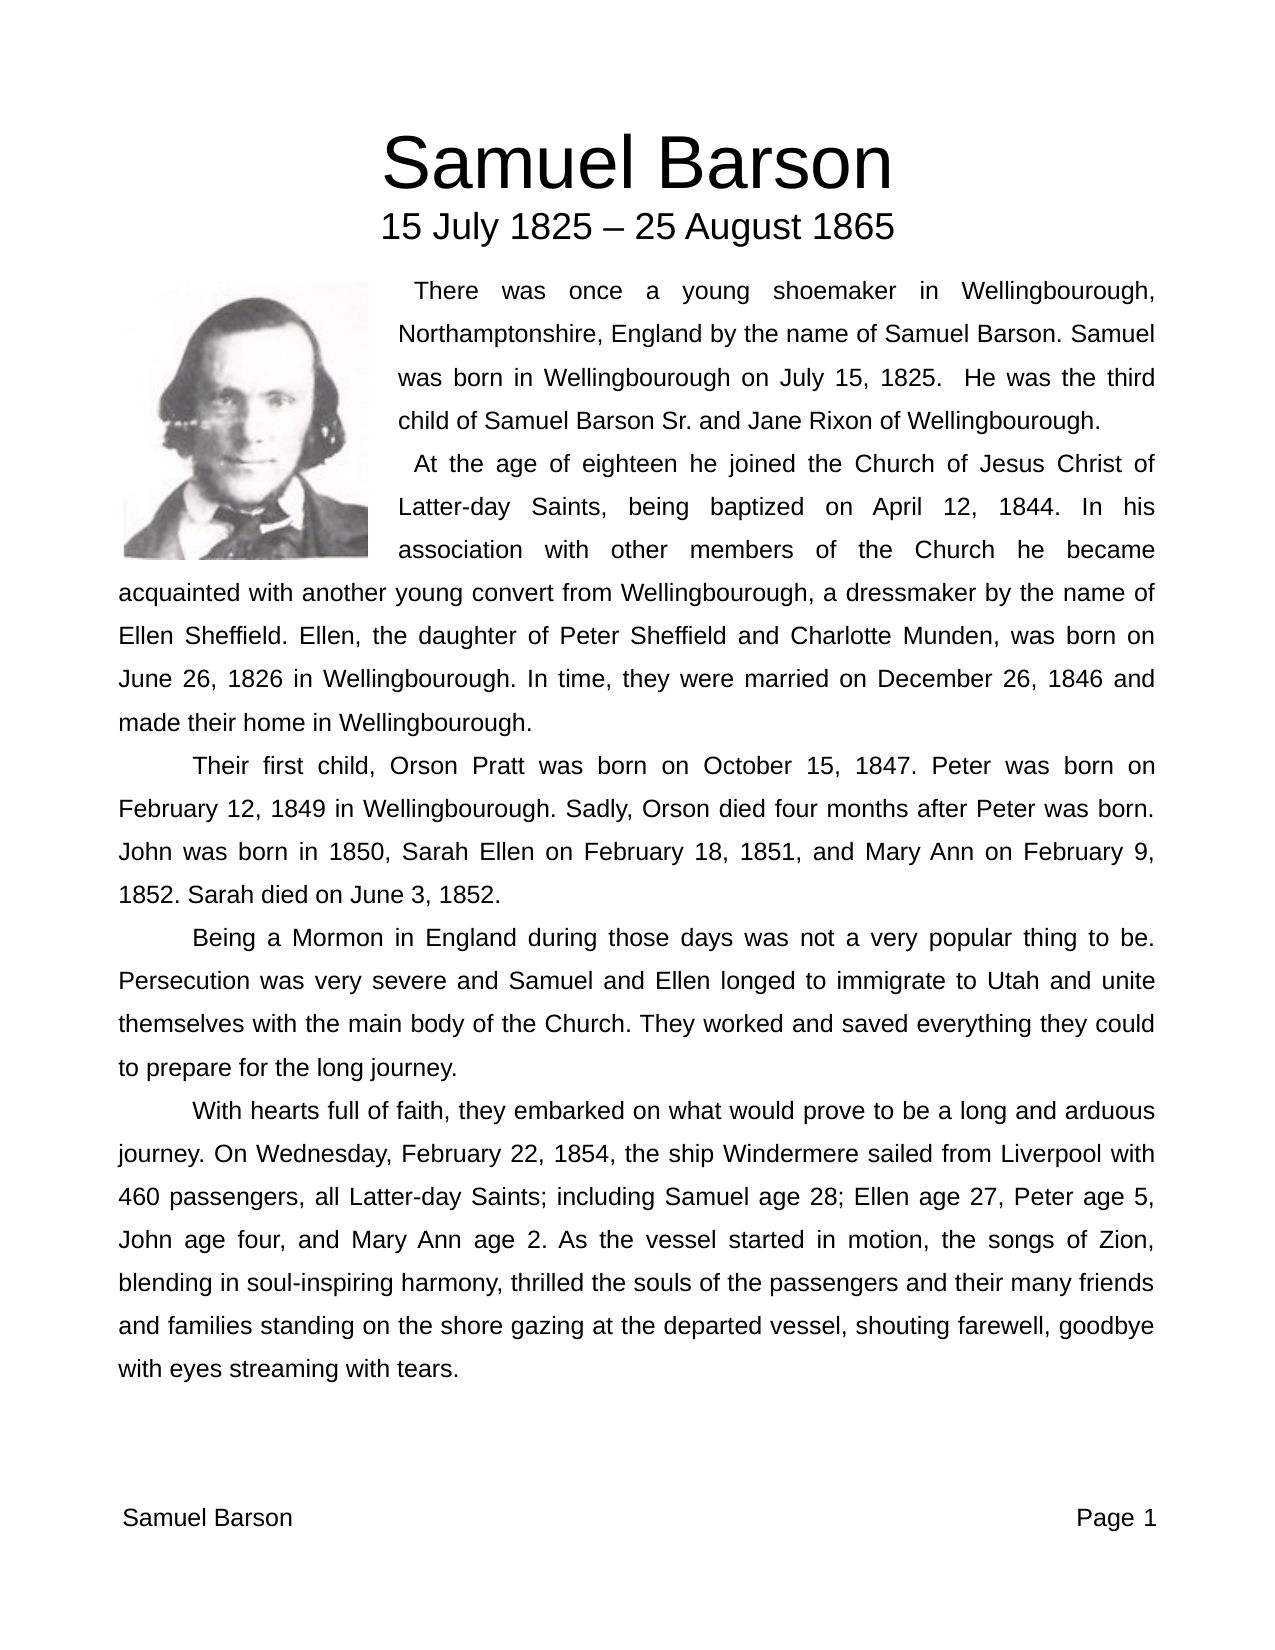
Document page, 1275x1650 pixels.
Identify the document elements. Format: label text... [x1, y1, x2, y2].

text There was once a young shoemaker in Wellingbourough, Northamptonshire, England by the name of Samuel Barson. Samuel was born in Wellingbourough on July 15, 1825. He was the third child of Samuel Barson Sr. and Jane Rixon of Wellingbourough. [118, 276, 1157, 434]
text At the age of eighteen he joined the Church of Jesus Christ of Latter-day Saints, being baptized on April 12, 1844. In his association with other members of the Church he became acquainted with another young convert from Wellingbourough, a dressmaker by the name of Ellen Sheffield. Ellen, the daughter of Peter Sheffield and Charlotte Munden, was born on June 26, 1826 in Wellingbourough. In time, they were married on December 26, 1846 and made their home in Wellingbourough. [118, 449, 1157, 736]
text With hearts full of faith, they embarked on what would prove to be a long and arduous journey. On Wednesday, February 22, 1854, the ship Windermere sailed from Liverpool with 460 passengers, all Latter-day Saints; including Samuel age 28; Ellen age 27, Peter age 5, John age four, and Mary Ann age 2. As the vessel started in motion, the songs of Zion, blending in soul-inspiring harmony, thrilled the souls of the passengers and their many friends and families standing on the shore gazing at the departed vessel, shouting farewell, goodbye with eyes streaming with tears. [118, 1096, 1157, 1383]
picture [123, 281, 368, 560]
text Their first child, Orson Pratt was born on October 15, 1847. Peter was born on February 12, 1849 in Wellingbourough. Sadly, Orson died four months after Peter was born. John was born in 1850, Sarah Ellen on February 18, 1851, and Mary Ann on February 9, 1852. Sarah died on June 3, 1852. [118, 751, 1157, 909]
text Samuel Barson [118, 118, 1157, 204]
text 15 July 1825 – 25 August 1865 [118, 204, 1157, 247]
text Being a Mormon in England during those days was not a very popular thing to be. Persecution was very severe and Samuel and Ellen longed to immigrate to Utah and unite themselves with the main body of the Church. They worked and saved everything they could to prepare for the long journey. [118, 923, 1157, 1081]
